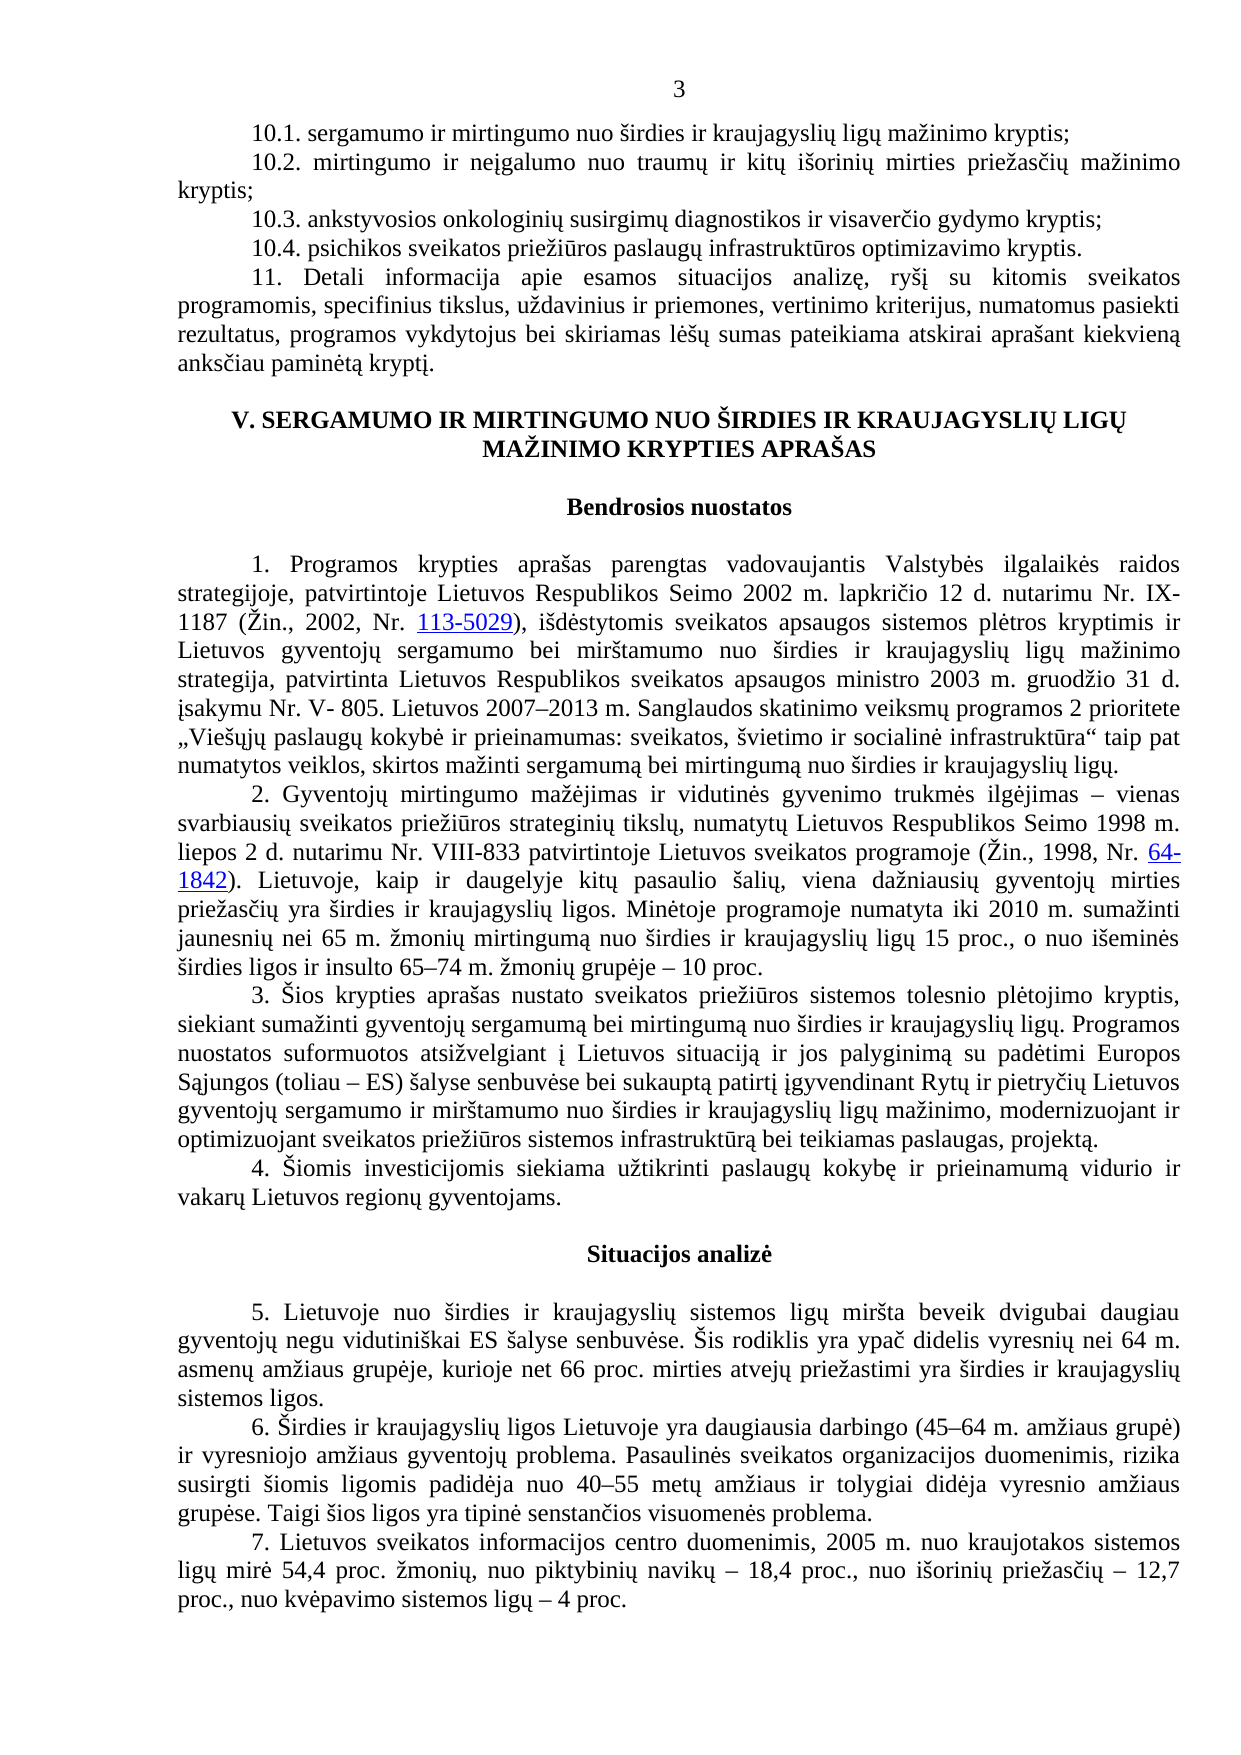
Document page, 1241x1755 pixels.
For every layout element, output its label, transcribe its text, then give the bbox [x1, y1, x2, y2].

text 3. Šios krypties aprašas nustato sveikatos priežiūros sistemos tolesnio plėtojimo kryptis, siekiant sumažinti gyventojų sergamumą bei mirtingumą nuo širdies ir kraujagyslių ligų. Programos nuostatos suformuotos atsižvelgiant į Lietuvos situaciją ir jos palyginimą su padėtimi Europos Sąjungos (toliau – ES) šalyse senbuvėse bei sukauptą patirtį įgyvendinant Rytų ir pietryčių Lietuvos gyventojų sergamumo ir mirštamumo nuo širdies ir kraujagyslių ligų mažinimo, modernizuojant ir optimizuojant sveikatos priežiūros sistemos infrastruktūrą bei teikiamas paslaugas, projektą. [177, 981, 1181, 1153]
text 10.4. psichikos sveikatos priežiūros paslaugų infrastruktūros optimizavimo kryptis. [177, 233, 1181, 262]
text 2. Gyventojų mirtingumo mažėjimas ir vidutinės gyvenimo trukmės ilgėjimas – vienas svarbiausių sveikatos priežiūros strateginių tikslų, numatytų Lietuvos Respublikos Seimo 1998 m. liepos 2 d. nutarimu Nr. VIII-833 patvirtintoje Lietuvos sveikatos programoje (Žin., 1998, Nr. 64-1842). Lietuvoje, kaip ir daugelyje kitų pasaulio šalių, viena dažniausių gyventojų mirties priežasčių yra širdies ir kraujagyslių ligos. Minėtoje programoje numatyta iki 2010 m. sumažinti jaunesnių nei 65 m. žmonių mirtingumą nuo širdies ir kraujagyslių ligų 15 proc., o nuo išeminės širdies ligos ir insulto 65–74 m. žmonių grupėje – 10 proc. [177, 779, 1181, 981]
text V. SERGAMUMO IR MIRTINGUMO NUO ŠIRDIES IR KRAUJAGYSLIŲ LIGŲ MAŽINIMO KRYPTIES APRAŠAS [177, 406, 1181, 463]
text 4. Šiomis investicijomis siekiama užtikrinti paslaugų kokybę ir prieinamumą vidurio ir vakarų Lietuvos regionų gyventojams. [177, 1153, 1181, 1211]
text 10.1. sergamumo ir mirtingumo nuo širdies ir kraujagyslių ligų mažinimo kryptis; [177, 118, 1181, 147]
text 6. Širdies ir kraujagyslių ligos Lietuvoje yra daugiausia darbingo (45–64 m. amžiaus grupė) ir vyresniojo amžiaus gyventojų problema. Pasaulinės sveikatos organizacijos duomenimis, rizika susirgti šiomis ligomis padidėja nuo 40–55 metų amžiaus ir tolygiai didėja vyresnio amžiaus grupėse. Taigi šios ligos yra tipinė senstančios visuomenės problema. [177, 1412, 1181, 1527]
text 11. Detali informacija apie esamos situacijos analizę, ryšį su kitomis sveikatos programomis, specifinius tikslus, uždavinius ir priemones, vertinimo kriterijus, numatomus pasiekti rezultatus, programos vykdytojus bei skiriamas lėšų sumas pateikiama atskirai aprašant kiekvieną anksčiau paminėtą kryptį. [177, 262, 1181, 377]
text 1. Programos krypties aprašas parengtas vadovaujantis Valstybės ilgalaikės raidos strategijoje, patvirtintoje Lietuvos Respublikos Seimo 2002 m. lapkričio 12 d. nutarimu Nr. IX-1187 (Žin., 2002, Nr. 113-5029), išdėstytomis sveikatos apsaugos sistemos plėtros kryptimis ir Lietuvos gyventojų sergamumo bei mirštamumo nuo širdies ir kraujagyslių ligų mažinimo strategija, patvirtinta Lietuvos Respublikos sveikatos apsaugos ministro 2003 m. gruodžio 31 d. įsakymu Nr. V- 805. Lietuvos 2007–2013 m. Sanglaudos skatinimo veiksmų programos 2 prioritete „Viešųjų paslaugų kokybė ir prieinamumas: sveikatos, švietimo ir socialinė infrastruktūra“ taip pat numatytos veiklos, skirtos mažinti sergamumą bei mirtingumą nuo širdies ir kraujagyslių ligų. [177, 549, 1181, 779]
text 10.3. ankstyvosios onkologinių susirgimų diagnostikos ir visaverčio gydymo kryptis; [177, 204, 1181, 233]
text 10.2. mirtingumo ir neįgalumo nuo traumų ir kitų išorinių mirties priežasčių mažinimo kryptis; [177, 147, 1181, 204]
text 7. Lietuvos sveikatos informacijos centro duomenimis, 2005 m. nuo kraujotakos sistemos ligų mirė 54,4 proc. žmonių, nuo piktybinių navikų – 18,4 proc., nuo išorinių priežasčių – 12,7 proc., nuo kvėpavimo sistemos ligų – 4 proc. [177, 1527, 1181, 1613]
text Situacijos analizė [177, 1239, 1181, 1268]
text Bendrosios nuostatos [177, 492, 1181, 521]
text 5. Lietuvoje nuo širdies ir kraujagyslių sistemos ligų miršta beveik dvigubai daugiau gyventojų negu vidutiniškai ES šalyse senbuvėse. Šis rodiklis yra ypač didelis vyresnių nei 64 m. asmenų amžiaus grupėje, kurioje net 66 proc. mirties atvejų priežastimi yra širdies ir kraujagyslių sistemos ligos. [177, 1297, 1181, 1412]
